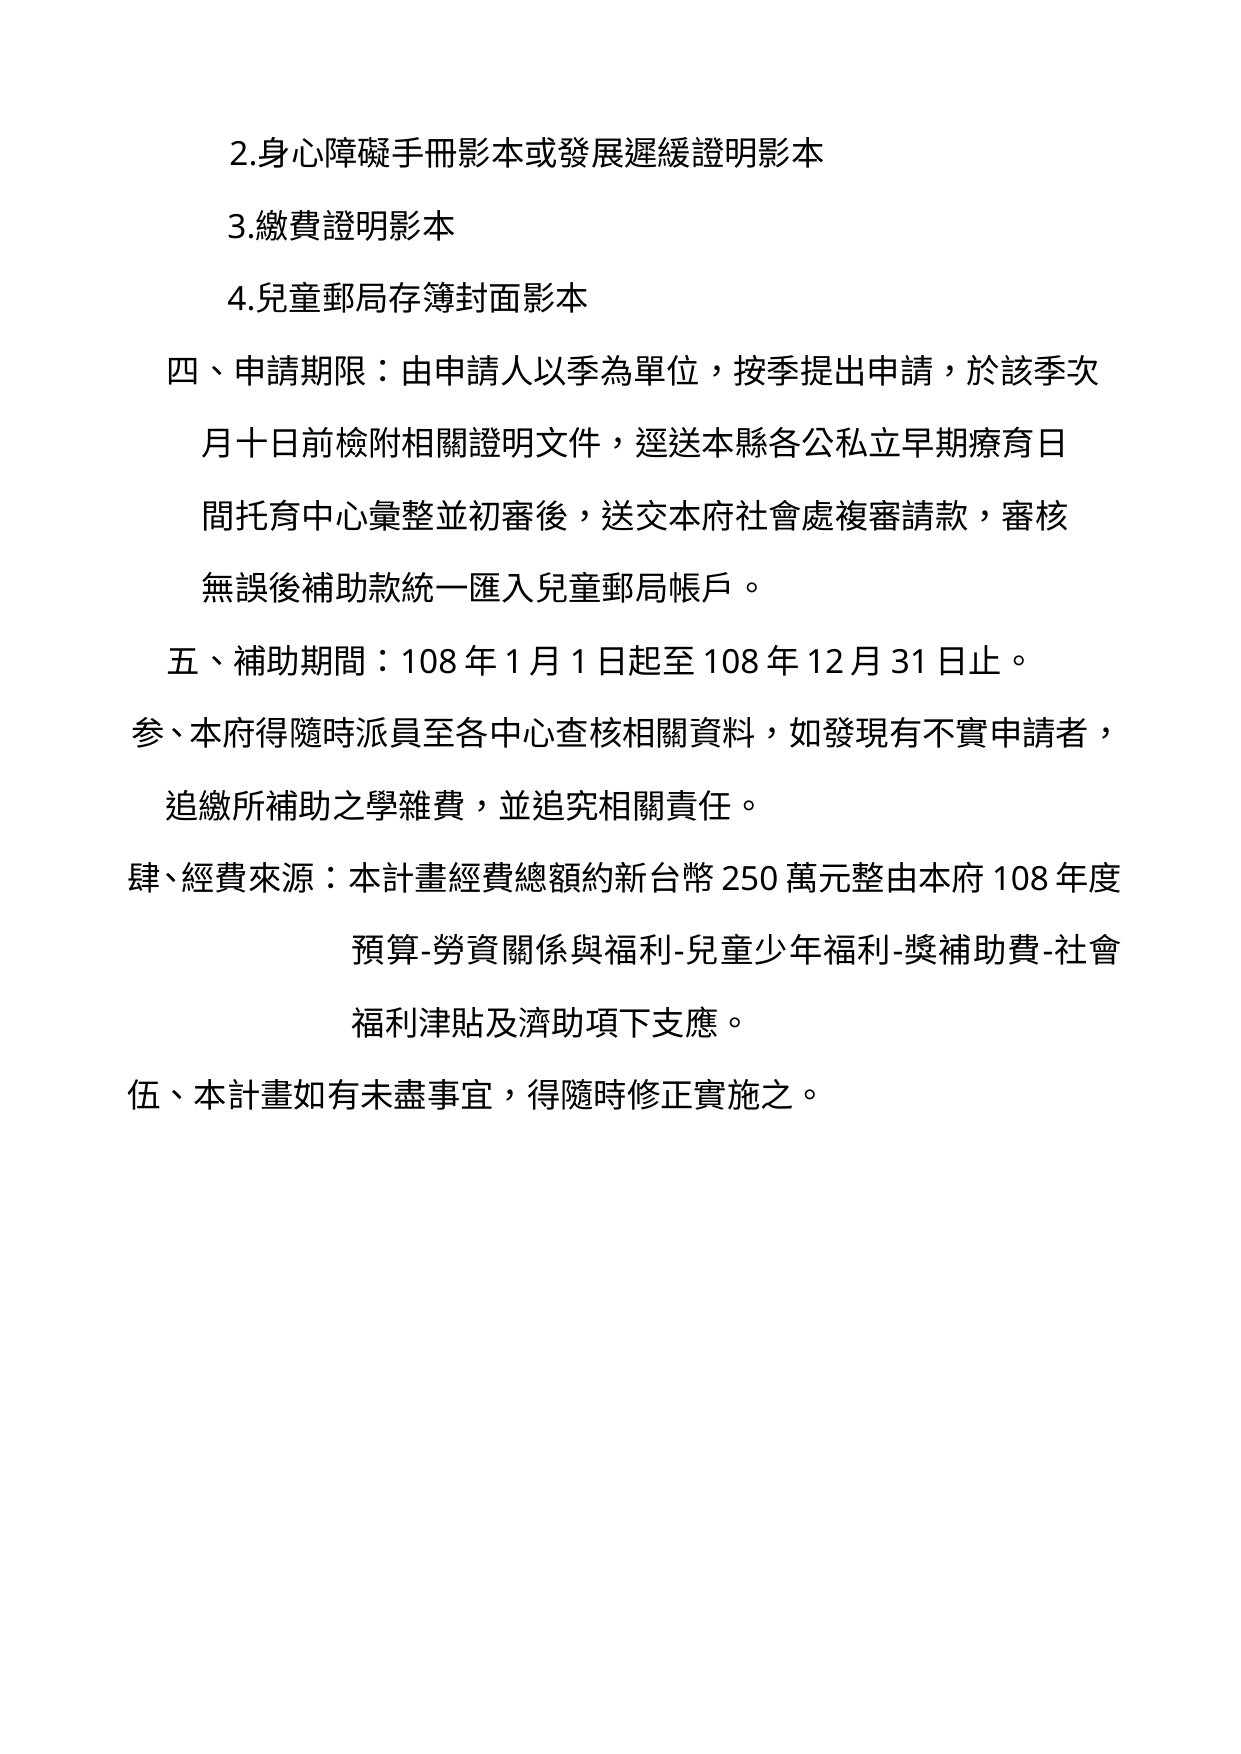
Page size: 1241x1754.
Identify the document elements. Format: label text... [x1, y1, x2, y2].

text 追繳所補助之學雜費，並追究相關責任。 [122, 779, 1122, 828]
text 伍、本計畫如有未盡事宜，得隨時修正實施之。 [118, 1069, 1122, 1117]
text 間托育中心彙整並初審後，送交本府社會處複審請款，審核 [149, 489, 1122, 538]
text 3.繳費證明影本 [149, 199, 1122, 248]
text 月十日前檢附相關證明文件，逕送本縣各公私立早期療育日 [149, 417, 1122, 465]
text 参、本府得隨時派員至各中心查核相關資料，如發現有不實申請者， [122, 707, 1122, 755]
text 肆、經費來源：本計畫經費總額約新台幣250萬元整由本府108年度預算-勞資關係與福利-兒童少年福利-獎補助費-社會福利津貼及濟助項下支應。 [118, 852, 1122, 1045]
text 2.身心障礙手冊影本或發展遲緩證明影本 [118, 127, 1122, 175]
text 五、補助期間：108年1月1日起至108年12月31日止。 [149, 634, 1122, 683]
text 四、申請期限：由申請人以季為單位，按季提出申請，於該季次 [149, 345, 1122, 393]
text 無誤後補助款統一匯入兒童郵局帳戶。 [149, 562, 1122, 610]
text 4.兒童郵局存簿封面影本 [149, 272, 1122, 321]
